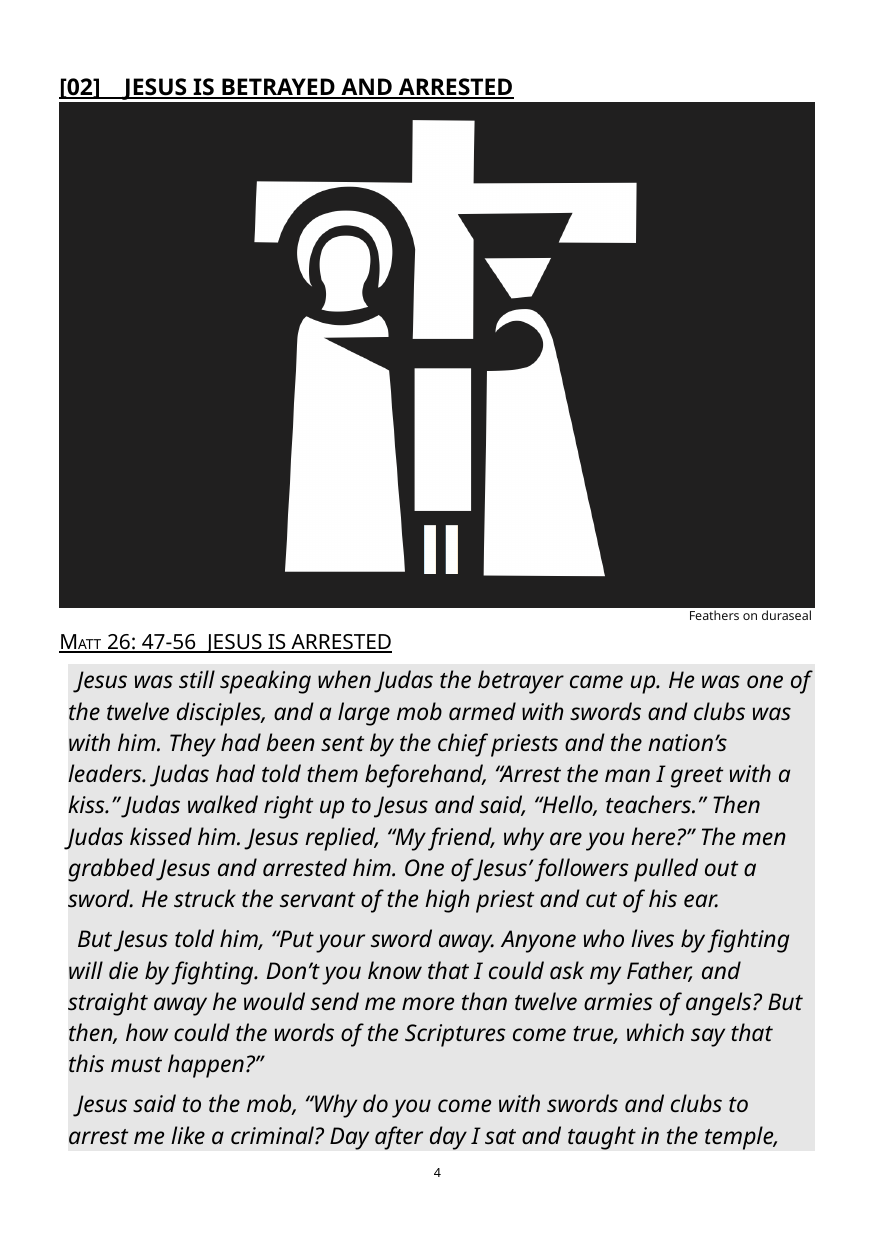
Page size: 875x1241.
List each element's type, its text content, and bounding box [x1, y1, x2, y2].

subtitle [02] JESUS IS BETRAYED AND ARRESTED [59, 71, 815, 102]
text But Jesus told him, “Put your sword away. Anyone who lives by fighting will die by fighting. Don’t you know that I could ask my Father, and straight away he would send me more than twelve armies of angels? But then, how could the words of the Scriptures come true, which say that this must happen?” [68, 923, 815, 1079]
picture [59, 102, 815, 608]
text Feathers on duraseal [59, 608, 815, 624]
subtitle Matt 26: 47-56 JESUS IS ARRESTED [59, 627, 815, 656]
text Jesus said to the mob, “Why do you come with swords and clubs to arrest me like a criminal? Day after day I sat and taught in the temple, [68, 1088, 815, 1151]
text Jesus was still speaking when Judas the betrayer came up. He was one of the twelve disciples, and a large mob armed with swords and clubs was with him. They had been sent by the chief priests and the nation’s leaders. Judas had told them beforehand, “Arrest the man I greet with a kiss.” Judas walked right up to Jesus and said, “Hello, teachers.” Then Judas kissed him. Jesus replied, “My friend, why are you here?” The men grabbed Jesus and arrested him. One of Jesus’ followers pulled out a sword. He struck the servant of the high priest and cut of his ear. [68, 664, 815, 914]
